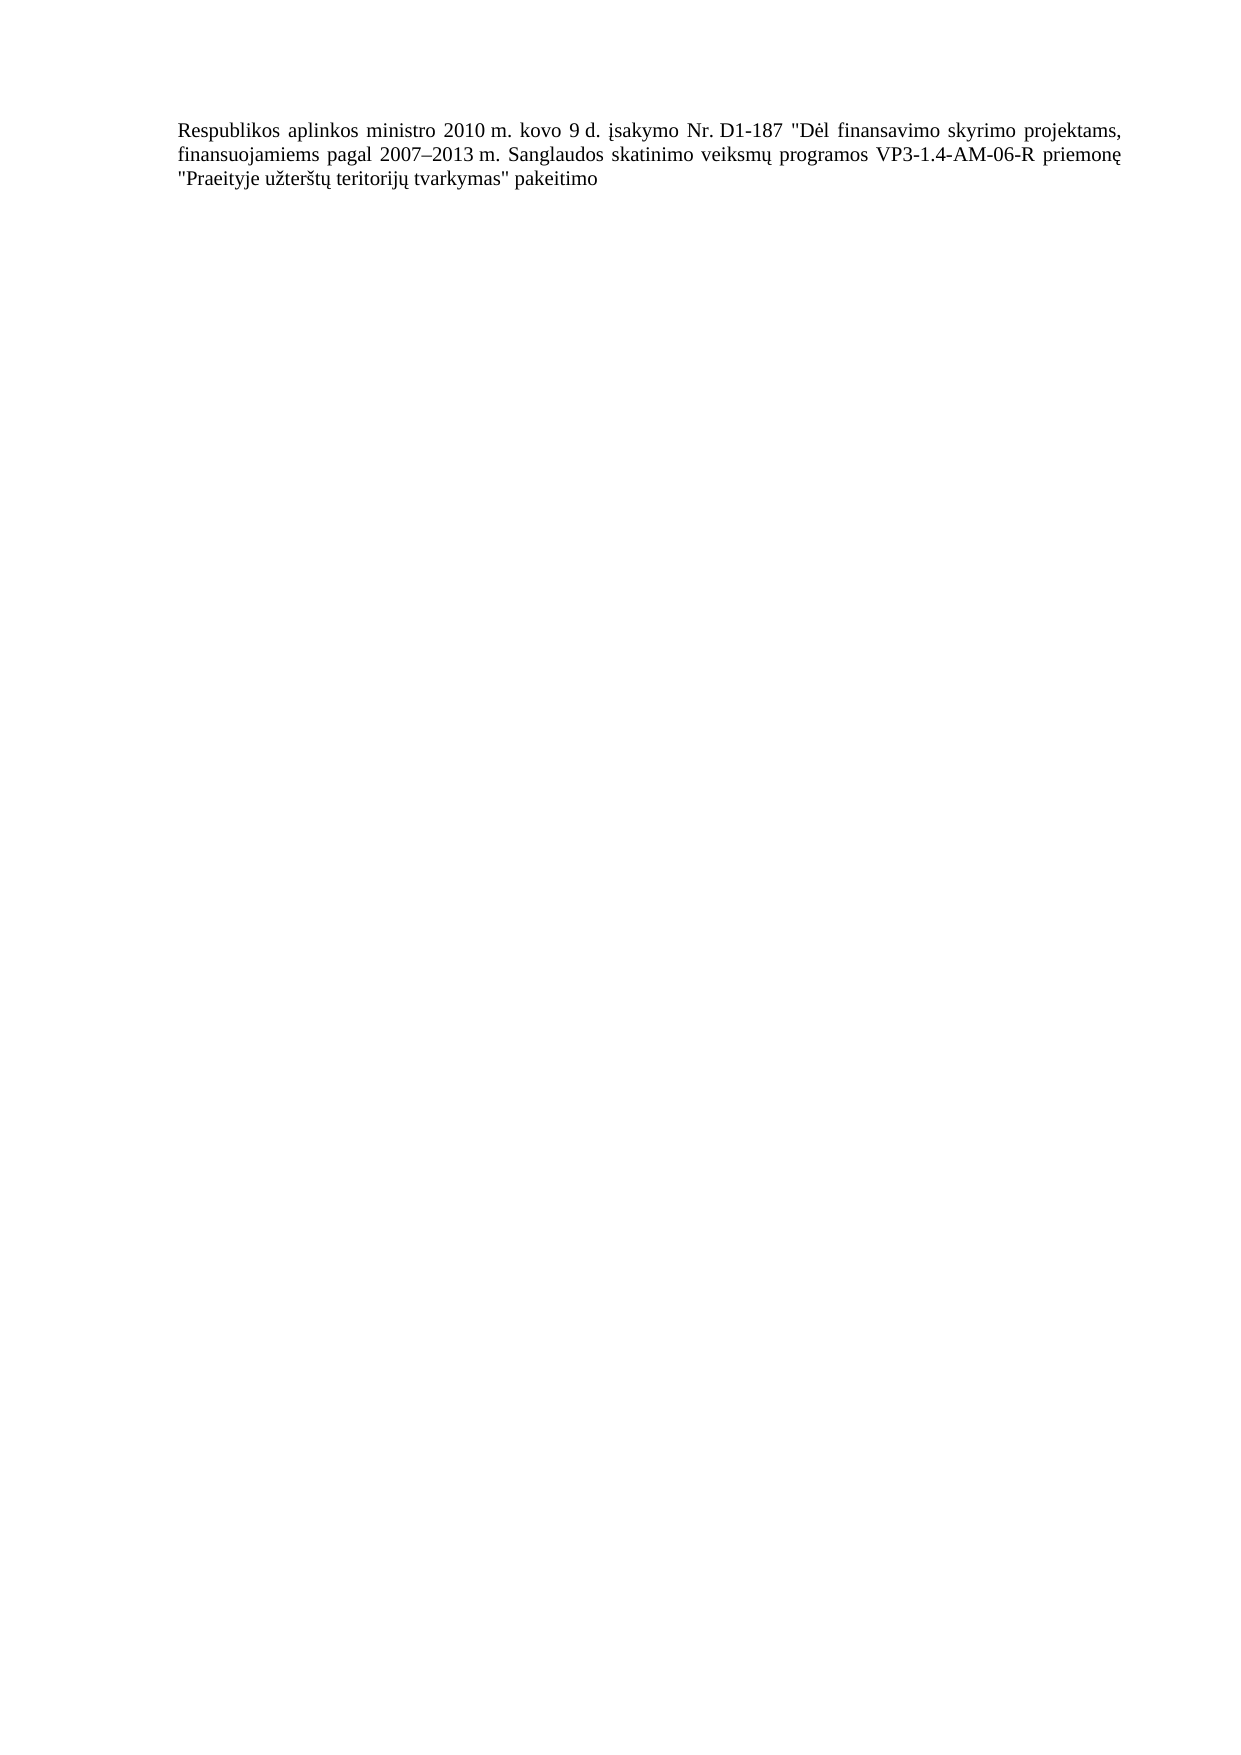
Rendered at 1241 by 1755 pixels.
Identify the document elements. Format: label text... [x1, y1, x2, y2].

text Respublikos aplinkos ministro 2010 m. kovo 9 d. įsakymo Nr. D1-187 "Dėl finansavimo skyrimo projektams, finansuojamiems pagal 2007–2013 m. Sanglaudos skatinimo veiksmų programos VP3-1.4-AM-06-R priemonę "Praeityje užterštų teritorijų tvarkymas" pakeitimo [177, 118, 1122, 190]
